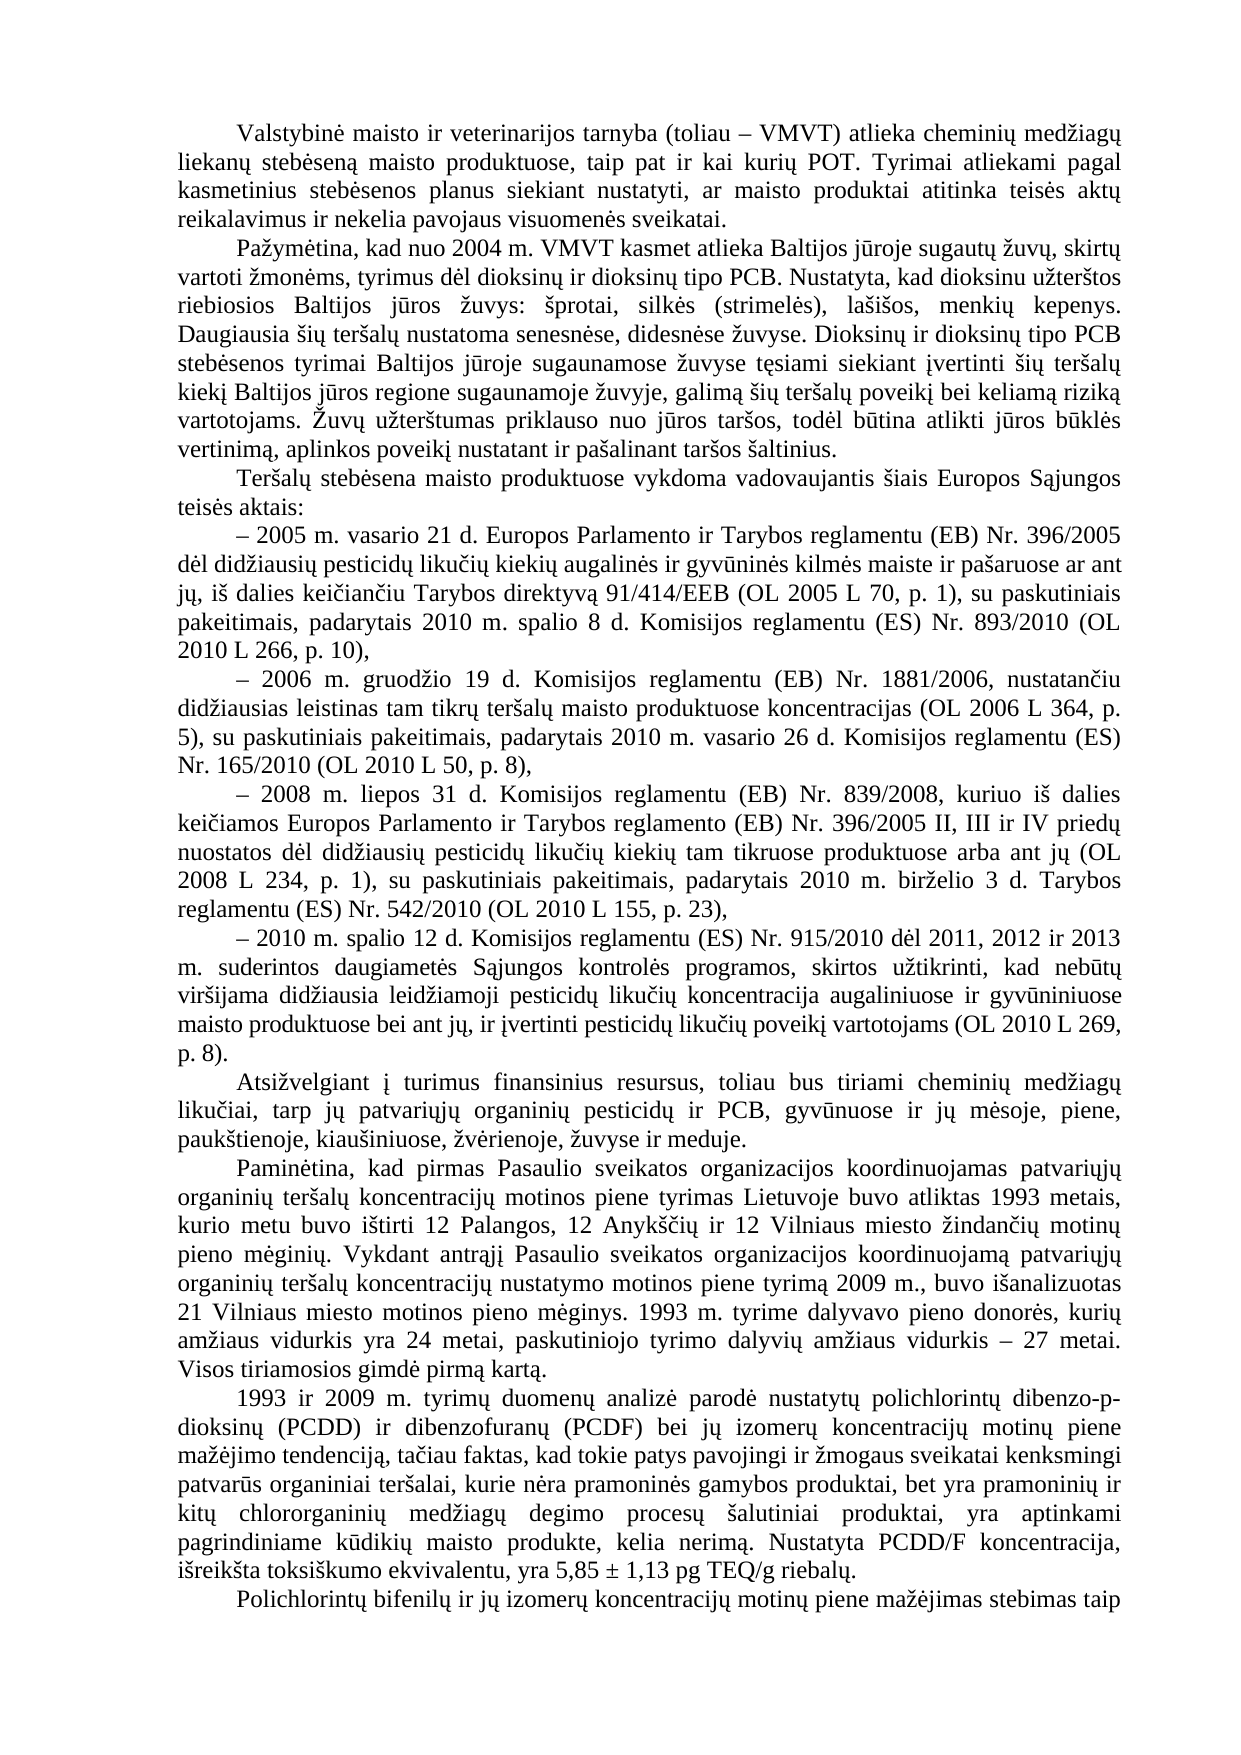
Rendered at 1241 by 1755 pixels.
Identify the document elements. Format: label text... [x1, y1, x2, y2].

text Teršalų stebėsena maisto produktuose vykdoma vadovaujantis šiais Europos Sąjungos teisės aktais: [177, 463, 1122, 521]
text Paminėtina, kad pirmas Pasaulio sveikatos organizacijos koordinuojamas patvariųjų organinių teršalų koncentracijų motinos piene tyrimas Lietuvoje buvo atliktas 1993 metais, kurio metu buvo ištirti 12 Palangos, 12 Anykščių ir 12 Vilniaus miesto žindančių motinų pieno mėginių. Vykdant antrąjį Pasaulio sveikatos organizacijos koordinuojamą patvariųjų organinių teršalų koncentracijų nustatymo motinos piene tyrimą 2009 m., buvo išanalizuotas 21 Vilniaus miesto motinos pieno mėginys. 1993 m. tyrime dalyvavo pieno donorės, kurių amžiaus vidurkis yra 24 metai, paskutiniojo tyrimo dalyvių amžiaus vidurkis – 27 metai. Visos tiriamosios gimdė pirmą kartą. [177, 1153, 1122, 1383]
text – 2006 m. gruodžio 19 d. Komisijos reglamentu (EB) Nr. 1881/2006, nustatančiu didžiausias leistinas tam tikrų teršalų maisto produktuose koncentracijas (OL 2006 L 364, p. 5), su paskutiniais pakeitimais, padarytais 2010 m. vasario 26 d. Komisijos reglamentu (ES) Nr. 165/2010 (OL 2010 L 50, p. 8), [177, 664, 1122, 779]
text – 2005 m. vasario 21 d. Europos Parlamento ir Tarybos reglamentu (EB) Nr. 396/2005 dėl didžiausių pesticidų likučių kiekių augalinės ir gyvūninės kilmės maiste ir pašaruose ar ant jų, iš dalies keičiančiu Tarybos direktyvą 91/414/EEB (OL 2005 L 70, p. 1), su paskutiniais pakeitimais, padarytais 2010 m. spalio 8 d. Komisijos reglamentu (ES) Nr. 893/2010 (OL 2010 L 266, p. 10), [177, 521, 1122, 664]
text Pažymėtina, kad nuo 2004 m. VMVT kasmet atlieka Baltijos jūroje sugautų žuvų, skirtų vartoti žmonėms, tyrimus dėl dioksinų ir dioksinų tipo PCB. Nustatyta, kad dioksinu užterštos riebiosios Baltijos jūros žuvys: šprotai, silkės (strimelės), lašišos, menkių kepenys. Daugiausia šių teršalų nustatoma senesnėse, didesnėse žuvyse. Dioksinų ir dioksinų tipo PCB stebėsenos tyrimai Baltijos jūroje sugaunamose žuvyse tęsiami siekiant įvertinti šių teršalų kiekį Baltijos jūros regione sugaunamoje žuvyje, galimą šių teršalų poveikį bei keliamą riziką vartotojams. Žuvų užterštumas priklauso nuo jūros taršos, todėl būtina atlikti jūros būklės vertinimą, aplinkos poveikį nustatant ir pašalinant taršos šaltinius. [177, 233, 1122, 463]
text – 2010 m. spalio 12 d. Komisijos reglamentu (ES) Nr. 915/2010 dėl 2011, 2012 ir 2013 m. suderintos daugiametės Sąjungos kontrolės programos, skirtos užtikrinti, kad nebūtų viršijama didžiausia leidžiamoji pesticidų likučių koncentracija augaliniuose ir gyvūniniuose maisto produktuose bei ant jų, ir įvertinti pesticidų likučių poveikį vartotojams (OL 2010 L 269, p. 8). [177, 923, 1122, 1067]
text Polichlorintų bifenilų ir jų izomerų koncentracijų motinų piene mažėjimas stebimas taip [177, 1584, 1122, 1613]
text Atsižvelgiant į turimus finansinius resursus, toliau bus tiriami cheminių medžiagų likučiai, tarp jų patvariųjų organinių pesticidų ir PCB, gyvūnuose ir jų mėsoje, piene, paukštienoje, kiaušiniuose, žvėrienoje, žuvyse ir meduje. [177, 1067, 1122, 1153]
text Valstybinė maisto ir veterinarijos tarnyba (toliau – VMVT) atlieka cheminių medžiagų liekanų stebėseną maisto produktuose, taip pat ir kai kurių POT. Tyrimai atliekami pagal kasmetinius stebėsenos planus siekiant nustatyti, ar maisto produktai atitinka teisės aktų reikalavimus ir nekelia pavojaus visuomenės sveikatai. [177, 118, 1122, 233]
text – 2008 m. liepos 31 d. Komisijos reglamentu (EB) Nr. 839/2008, kuriuo iš dalies keičiamos Europos Parlamento ir Tarybos reglamento (EB) Nr. 396/2005 II, III ir IV priedų nuostatos dėl didžiausių pesticidų likučių kiekių tam tikruose produktuose arba ant jų (OL 2008 L 234, p. 1), su paskutiniais pakeitimais, padarytais 2010 m. birželio 3 d. Tarybos reglamentu (ES) Nr. 542/2010 (OL 2010 L 155, p. 23), [177, 779, 1122, 923]
text 1993 ir 2009 m. tyrimų duomenų analizė parodė nustatytų polichlorintų dibenzo-p-dioksinų (PCDD) ir dibenzofuranų (PCDF) bei jų izomerų koncentracijų motinų piene mažėjimo tendenciją, tačiau faktas, kad tokie patys pavojingi ir žmogaus sveikatai kenksmingi patvarūs organiniai teršalai, kurie nėra pramoninės gamybos produktai, bet yra pramoninių ir kitų chlororganinių medžiagų degimo procesų šalutiniai produktai, yra aptinkami pagrindiniame kūdikių maisto produkte, kelia nerimą. Nustatyta PCDD/F koncentracija, išreikšta toksiškumo ekvivalentu, yra 5,85 ± 1,13 pg TEQ/g riebalų. [177, 1383, 1122, 1584]
